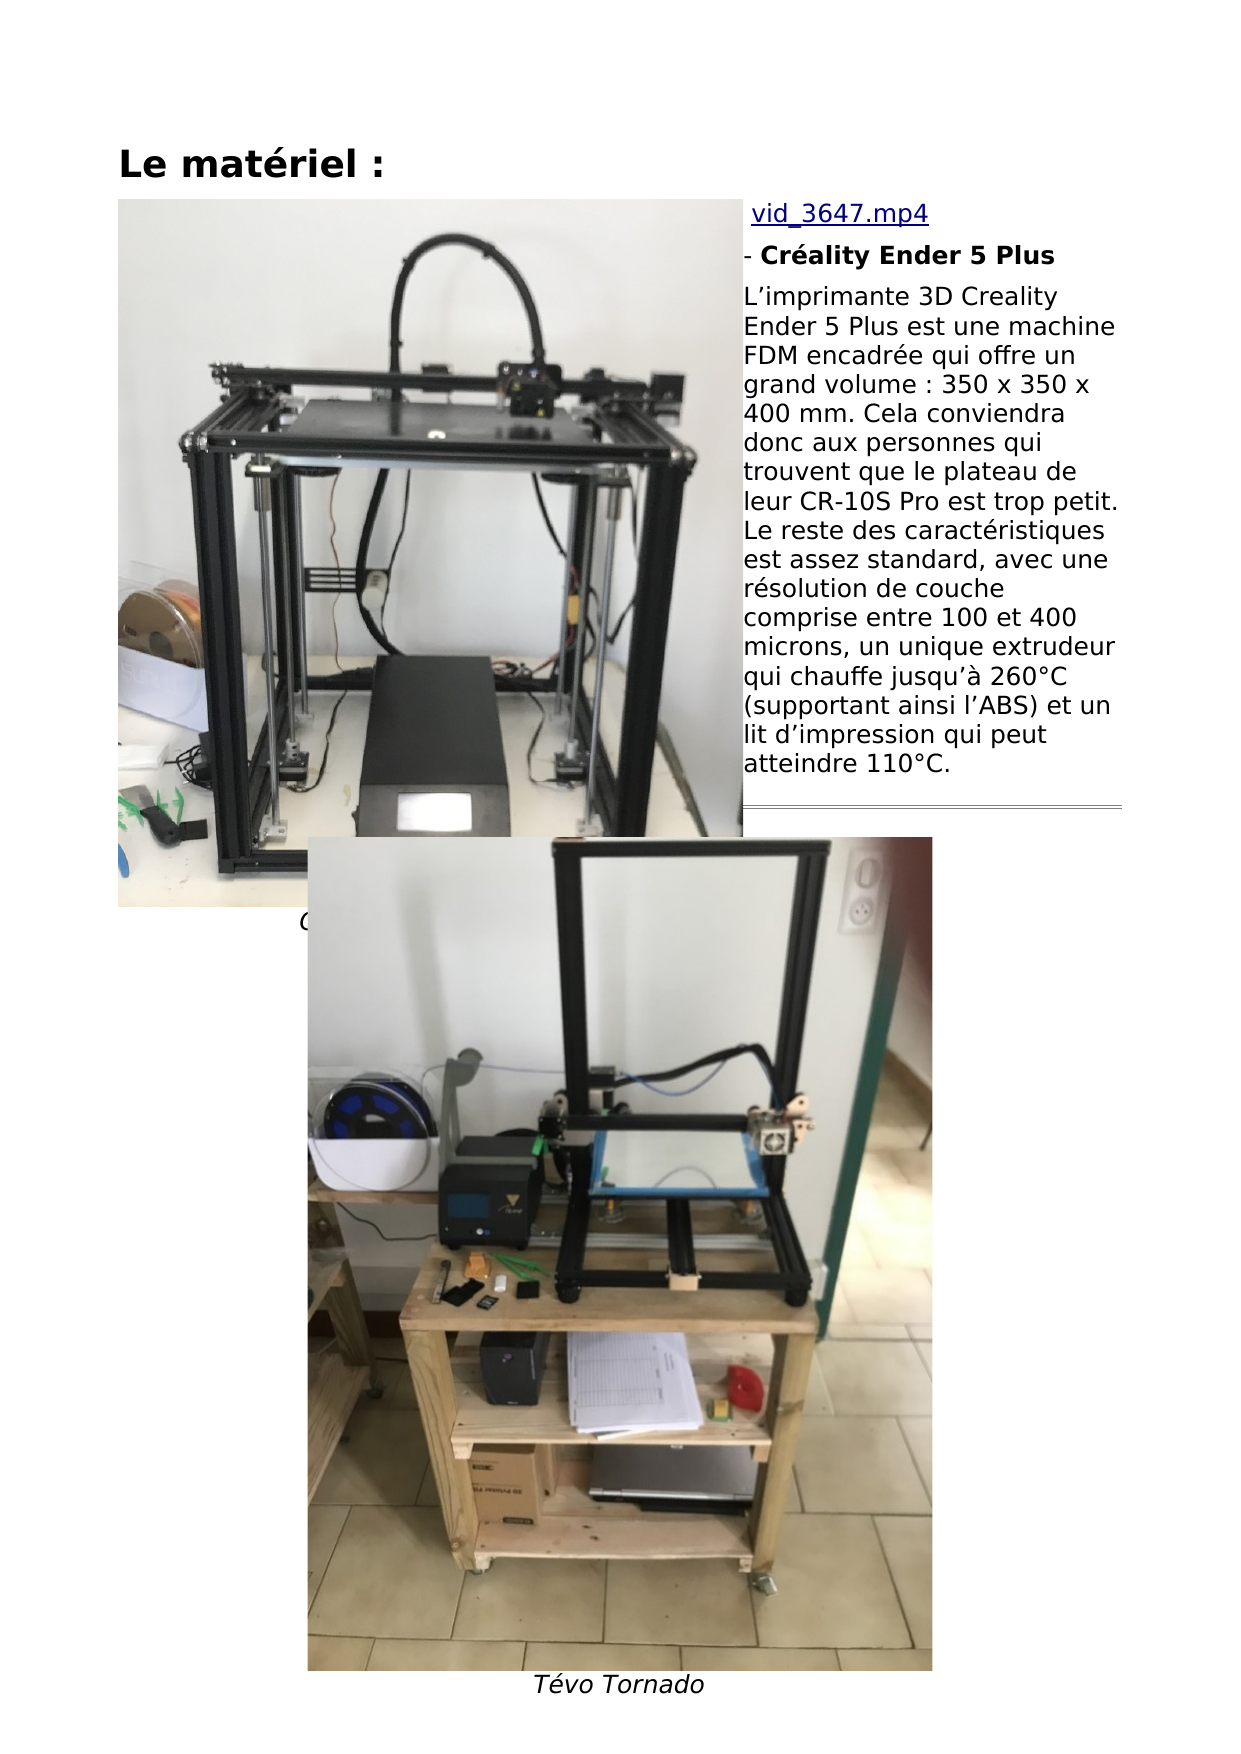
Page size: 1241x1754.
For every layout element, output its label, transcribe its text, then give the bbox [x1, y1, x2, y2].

text Créality Ender 5 Plus [118, 907, 307, 936]
text Tévo Tornado [308, 1671, 933, 1700]
text - Créality Ender 5 Plus [744, 241, 1122, 270]
subtitle Le matériel : [118, 143, 1122, 187]
text L’imprimante 3D Creality Ender 5 Plus est une machine FDM encadrée qui offre un grand volume : 350 x 350 x 400 mm. Cela conviendra donc aux personnes qui trouvent que le plateau de leur CR-10S Pro est trop petit. Le reste des caractéristiques est assez standard, avec une résolution de couche comprise entre 100 et 400 microns, un unique extrudeur qui chauffe jusqu’à 260°C (supportant ainsi l’ABS) et un lit d’impression qui peut atteindre 110°C. [744, 283, 1122, 778]
text vid_3647.mp4 [744, 199, 1122, 228]
picture [118, 199, 933, 1671]
